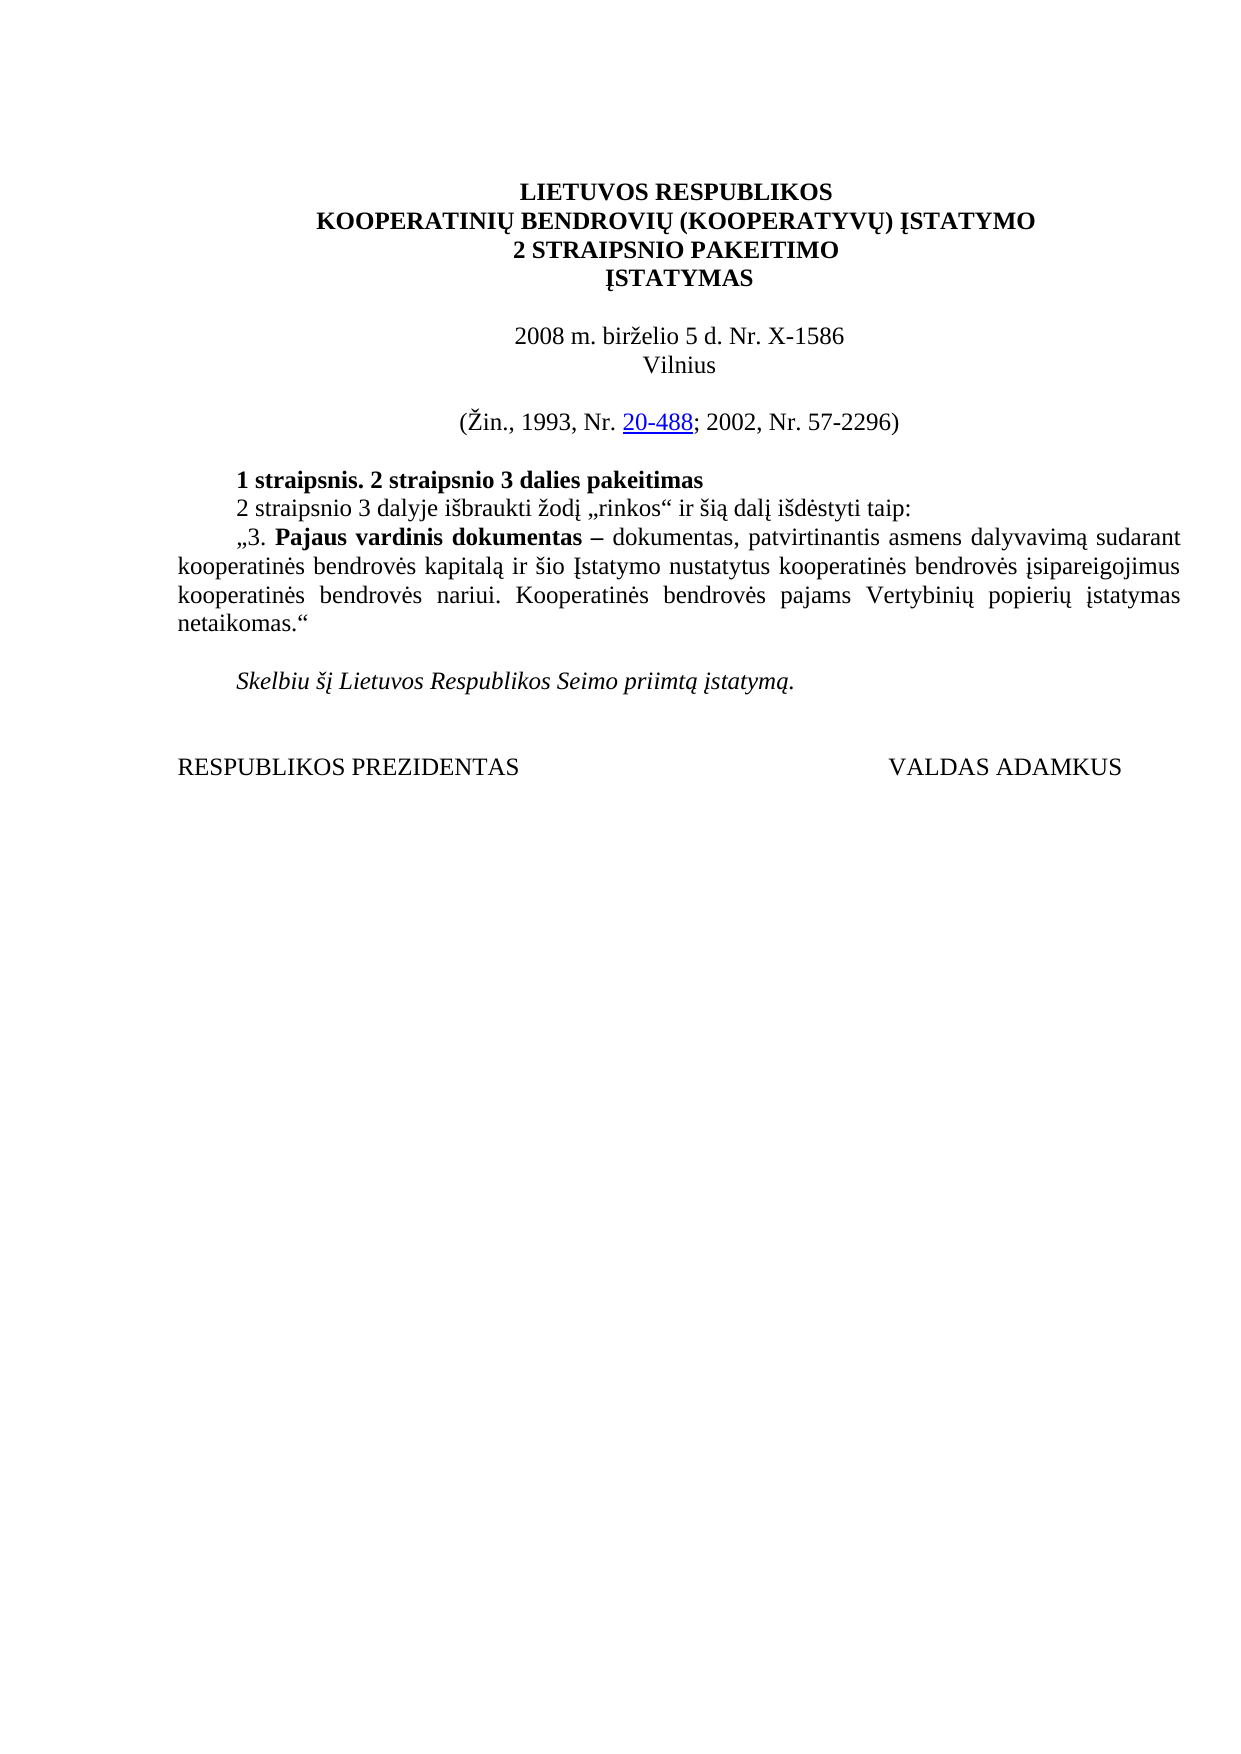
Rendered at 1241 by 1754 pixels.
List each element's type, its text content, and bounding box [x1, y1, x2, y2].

text (Žin., 1993, Nr. 20-488; 2002, Nr. 57-2296) [177, 407, 1181, 436]
text RESPUBLIKOS PREZIDENTAS VALDAS ADAMKUS [177, 752, 1181, 781]
text LIETUVOS RESPUBLIKOS KOOPERATINIŲ BENDROVIŲ (KOOPERATYVŲ) ĮSTATYMO 2 STRAIPSNIO PAKEITIMO ĮSTATYMAS [177, 177, 1181, 292]
text Vilnius [177, 350, 1181, 378]
text „3. Pajaus vardinis dokumentas – dokumentas, patvirtinantis asmens dalyvavimą sudarant kooperatinės bendrovės kapitalą ir šio Įstatymo nustatytus kooperatinės bendrovės įsipareigojimus kooperatinės bendrovės nariui. Kooperatinės bendrovės pajams Vertybinių popierių įstatymas netaikomas.“ [177, 522, 1181, 637]
text 2 straipsnio 3 dalyje išbraukti žodį „rinkos“ ir šią dalį išdėstyti taip: [177, 493, 1181, 522]
text 2008 m. birželio 5 d. Nr. X-1586 [177, 321, 1181, 350]
text 1 straipsnis. 2 straipsnio 3 dalies pakeitimas [177, 465, 1181, 493]
text Skelbiu šį Lietuvos Respublikos Seimo priimtą įstatymą. [177, 666, 1181, 695]
